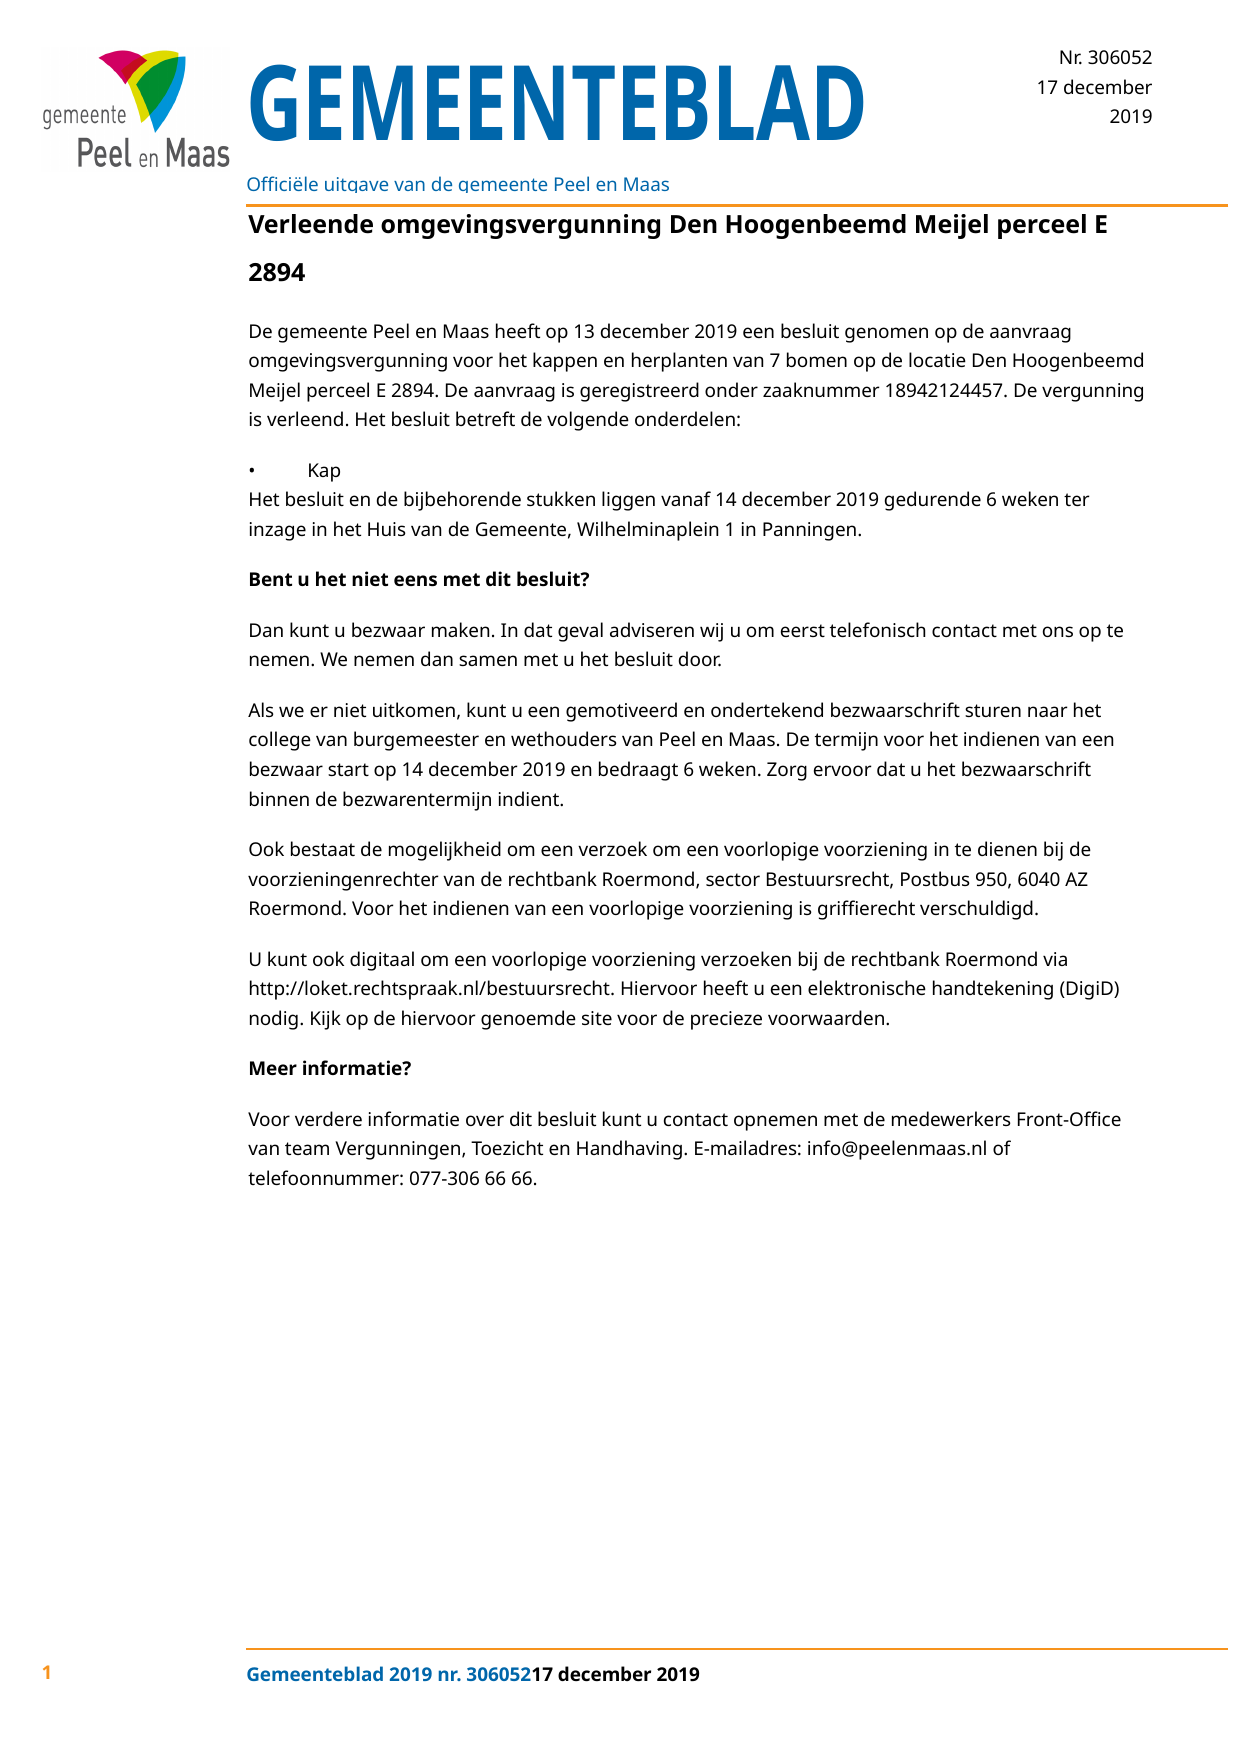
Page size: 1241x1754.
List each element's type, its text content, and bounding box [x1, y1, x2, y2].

text Ook bestaat de mogelijkheid om een verzoek om een voorlopige voorziening in te dienen bij de voorzieningenrechter van de rechtbank Roermond, sector Bestuursrecht, Postbus 950, 6040 AZ Roermond. Voor het indienen van een voorlopige voorziening is griffierecht verschuldigd. [248, 836, 1152, 921]
text Meer informatie? [248, 1055, 1152, 1081]
text De gemeente Peel en Maas heeft op 13 december 2019 een besluit genomen op de aanvraag omgevingsvergunning voor het kappen en herplanten van 7 bomen op de locatie Den Hoogenbeemd Meijel perceel E 2894. De aanvraag is geregistreerd onder zaaknummer 18942124457. De vergunning is verleend. Het besluit betreft de volgende onderdelen: [248, 318, 1152, 432]
text Als we er niet uitkomen, kunt u een gemotiveerd en ondertekend bezwaarschrift sturen naar het college van burgemeester en wethouders van Peel en Maas. De termijn voor het indienen van een bezwaar start op 14 december 2019 en bedraagt 6 weken. Zorg ervoor dat u het bezwaarschrift binnen de bezwarentermijn indient. [248, 697, 1152, 812]
text U kunt ook digitaal om een voorlopige voorziening verzoeken bij de rechtbank Roermond via http://loket.rechtspraak.nl/bestuursrecht. Hiervoor heeft u een elektronische handtekening (DigiD) nodig. Kijk op de hiervoor genoemde site voor de precieze voorwaarden. [248, 946, 1152, 1031]
text Verleende omgevingsvergunning Den Hoogenbeemd Meijel perceel E 2894 [248, 207, 1152, 288]
text Het besluit en de bijbehorende stukken liggen vanaf 14 december 2019 gedurende 6 weken ter inzage in het Huis van de Gemeente, Wilhelminaplein 1 in Panningen. [248, 487, 1152, 542]
list Kap [248, 457, 1152, 483]
text Bent u het niet eens met dit besluit? [248, 567, 1152, 592]
picture [41, 47, 231, 172]
text Voor verdere informatie over dit besluit kunt u contact opnemen met de medewerkers Front-Office van team Vergunningen, Toezicht en Handhaving. E-mailadres: info@peelenmaas.nl of telefoonnummer: 077-306 66 66. [248, 1106, 1152, 1191]
text Dan kunt u bezwaar maken. In dat geval adviseren wij u om eerst telefonisch contact met ons op te nemen. We nemen dan samen met u het besluit door. [248, 617, 1152, 672]
